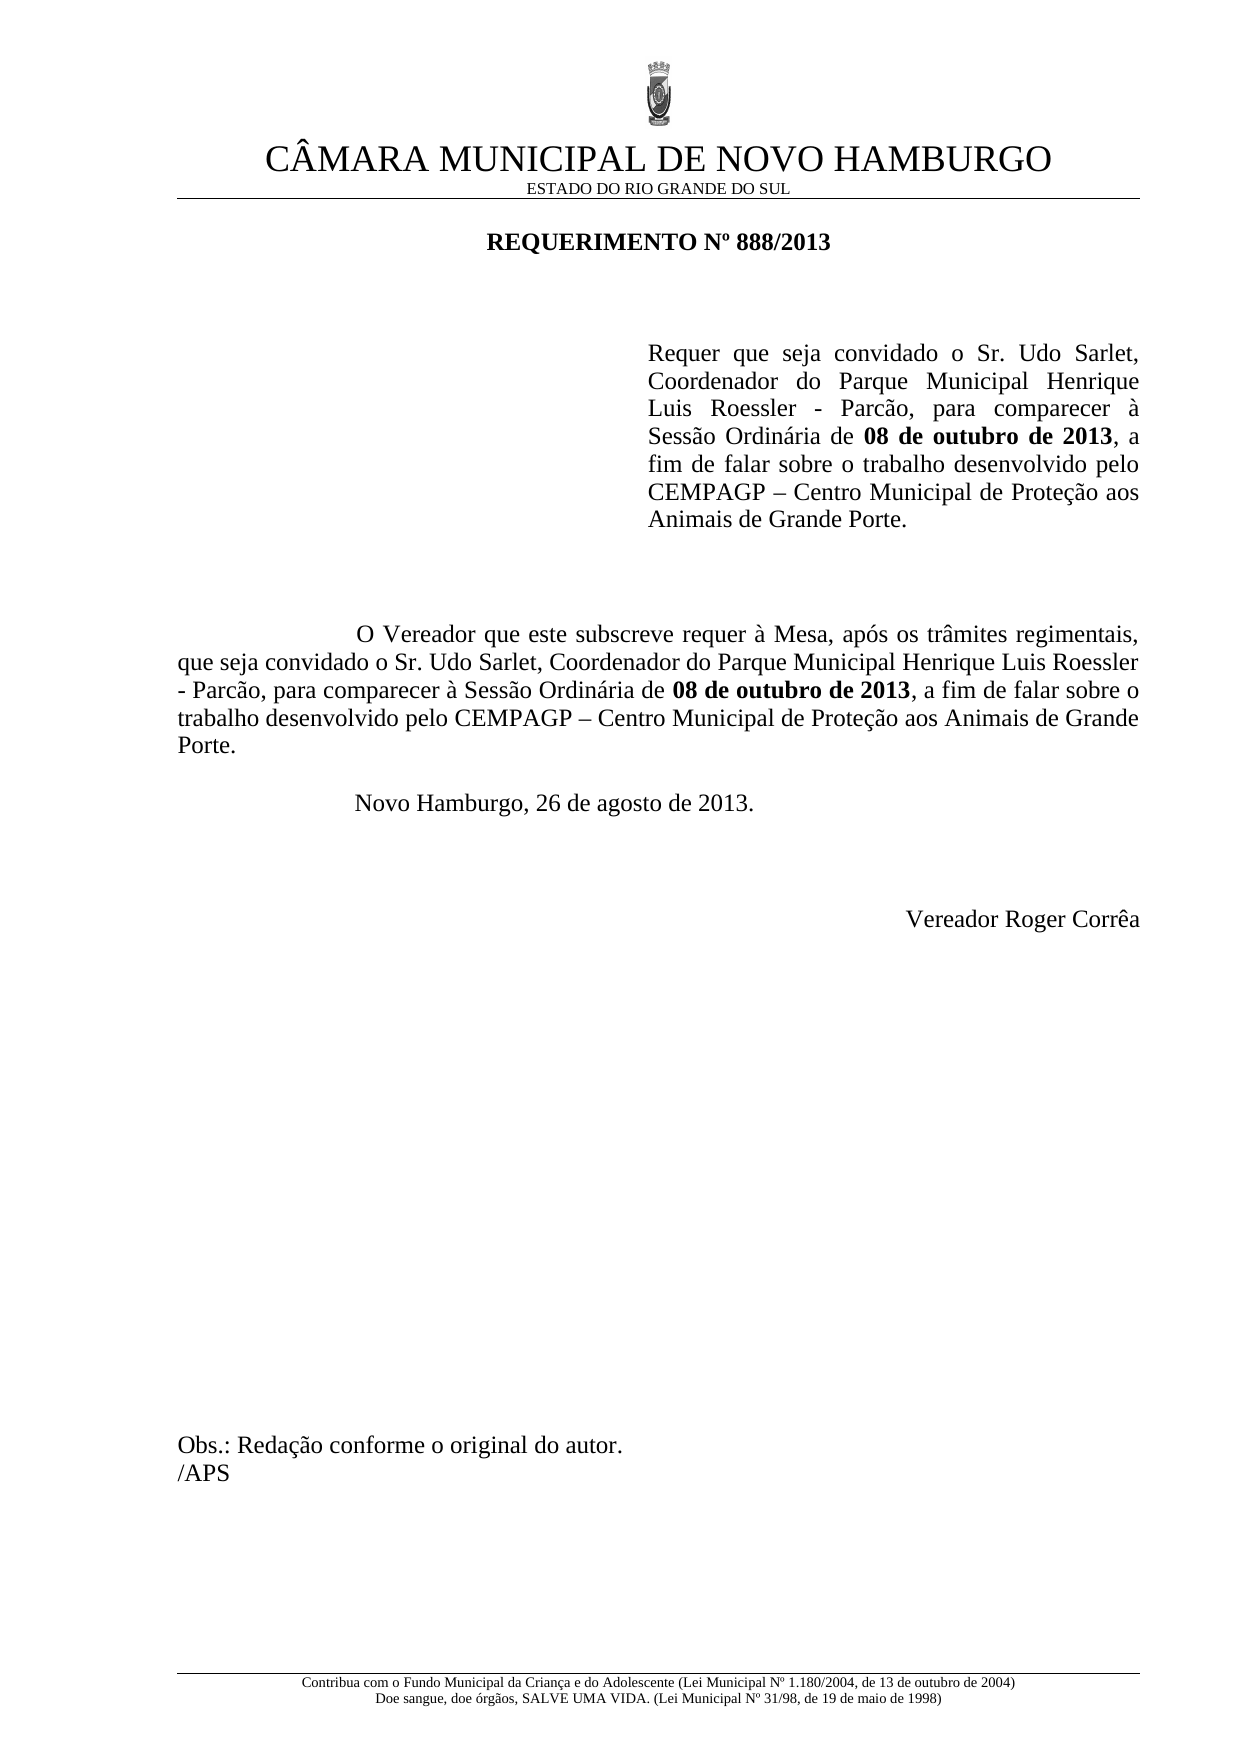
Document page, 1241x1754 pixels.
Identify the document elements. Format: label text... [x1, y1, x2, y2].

text Obs.: Redação conforme o original do autor. [177, 1431, 1140, 1459]
text Requer que seja convidado o Sr. Udo Sarlet, Coordenador do Parque Municipal Henrique Luis Roessler - Parcão, para comparecer à Sessão Ordinária de 08 de outubro de 2013, a fim de falar sobre o trabalho desenvolvido pelo CEMPAGP – Centro Municipal de Proteção aos Animais de Grande Porte. [648, 339, 1140, 533]
text Novo Hamburgo, 26 de agosto de 2013. [177, 789, 1140, 816]
text /APS [177, 1459, 1140, 1487]
title REQUERIMENTO Nº 888/2013 [177, 228, 1140, 256]
text Vereador Roger Corrêa [177, 905, 1140, 933]
text O Vereador que este subscreve requer à Mesa, após os trâmites regimentais, que seja convidado o Sr. Udo Sarlet, Coordenador do Parque Municipal Henrique Luis Roessler - Parcão, para comparecer à Sessão Ordinária de 08 de outubro de 2013, a fim de falar sobre o trabalho desenvolvido pelo CEMPAGP – Centro Municipal de Proteção aos Animais de Grande Porte. [177, 621, 1140, 759]
